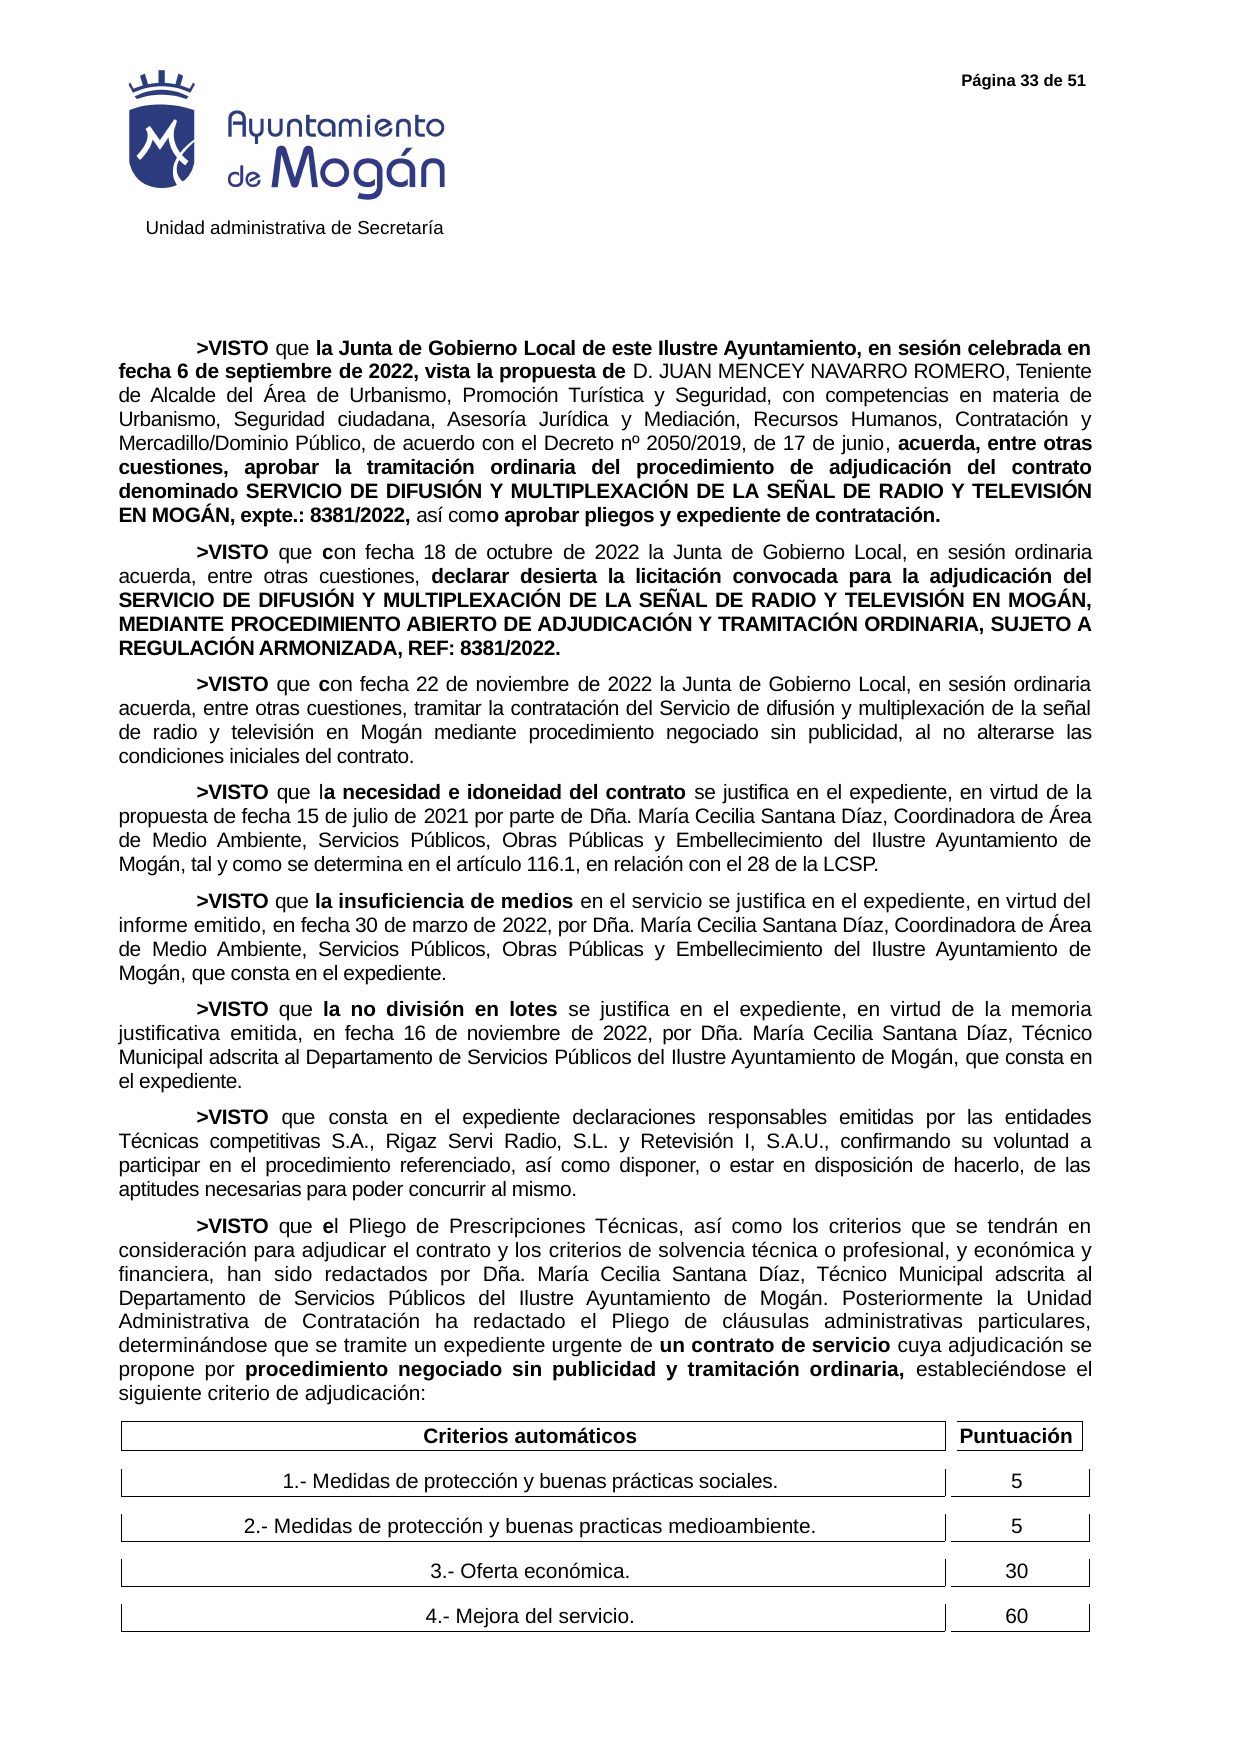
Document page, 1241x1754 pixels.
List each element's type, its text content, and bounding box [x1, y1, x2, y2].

text >VISTO que la necesidad e idoneidad del contrato se justifica en el expediente, en virtud de la propuesta de fecha 15 de julio de 2021 por parte de Dña. María Cecilia Santana Díaz, Coordinadora de Área de Medio Ambiente, Servicios Públicos, Obras Públicas y Embellecimiento del Ilustre Ayuntamiento de Mogán, tal y como se determina en el artículo 116.1, en relación con el 28 de la LCSP. [118, 780, 1092, 876]
text >VISTO que la Junta de Gobierno Local de este Ilustre Ayuntamiento, en sesión celebrada en fecha 6 de septiembre de 2022, vista la propuesta de D. JUAN MENCEY NAVARRO ROMERO, Teniente de Alcalde del Área de Urbanismo, Promoción Turística y Seguridad, con competencias en materia de Urbanismo, Seguridad ciudadana, Asesoría Jurídica y Mediación, Recursos Humanos, Contratación y Mercadillo/Dominio Público, de acuerdo con el Decreto nº 2050/2019, de 17 de junio, acuerda, entre otras cuestiones, aprobar la tramitación ordinaria del procedimiento de adjudicación del contrato denominado SERVICIO DE DIFUSIÓN Y MULTIPLEXACIÓN DE LA SEÑAL DE RADIO Y TELEVISIÓN EN MOGÁN, expte.: 8381/2022, así como aprobar pliegos y expediente de contratación. [118, 335, 1092, 527]
text >VISTO que el Pliego de Prescripciones Técnicas, así como los criterios que se tendrán en consideración para adjudicar el contrato y los criterios de solvencia técnica o profesional, y económica y financiera, han sido redactados por Dña. María Cecilia Santana Díaz, Técnico Municipal adscrita al Departamento de Servicios Públicos del Ilustre Ayuntamiento de Mogán. Posteriormente la Unidad Administrativa de Contratación ha redactado el Pliego de cláusulas administrativas particulares, determinándose que se tramite un expediente urgente de un contrato de servicio cuya adjudicación se propone por procedimiento negociado sin publicidad y tramitación ordinaria, estableciéndose el siguiente criterio de adjudicación: [118, 1213, 1092, 1405]
text >VISTO que la insuficiencia de medios en el servicio se justifica en el expediente, en virtud del informe emitido, en fecha 30 de marzo de 2022, por Dña. María Cecilia Santana Díaz, Coordinadora de Área de Medio Ambiente, Servicios Públicos, Obras Públicas y Embellecimiento del Ilustre Ayuntamiento de Mogán, que consta en el expediente. [118, 888, 1092, 984]
table_cell 5 [948, 1511, 1092, 1556]
table_cell 60 [948, 1601, 1092, 1647]
table_cell 5 [948, 1466, 1092, 1511]
text >VISTO que consta en el expediente declaraciones responsables emitidas por las entidades Técnicas competitivas S.A., Rigaz Servi Radio, S.L. y Retevisión I, S.A.U., confirmando su voluntad a participar en el procedimiento referenciado, así como disponer, o estar en disposición de hacerlo, de las aptitudes necesarias para poder concurrir al mismo. [118, 1105, 1092, 1201]
text >VISTO que con fecha 18 de octubre de 2022 la Junta de Gobierno Local, en sesión ordinaria acuerda, entre otras cuestiones, declarar desierta la licitación convocada para la adjudicación del SERVICIO DE DIFUSIÓN Y MULTIPLEXACIÓN DE LA SEÑAL DE RADIO Y TELEVISIÓN EN MOGÁN, MEDIANTE PROCEDIMIENTO ABIERTO DE ADJUDICACIÓN Y TRAMITACIÓN ORDINARIA, SUJETO A REGULACIÓN ARMONIZADA, REF: 8381/2022. [118, 539, 1092, 659]
table_header Criterios automáticos [118, 1418, 948, 1466]
table_cell 4.- Mejora del servicio. [118, 1601, 948, 1647]
picture [128, 70, 445, 206]
table_header Puntuación [948, 1418, 1092, 1466]
text >VISTO que la no división en lotes se justifica en el expediente, en virtud de la memoria justificativa emitida, en fecha 16 de noviembre de 2022, por Dña. María Cecilia Santana Díaz, Técnico Municipal adscrita al Departamento de Servicios Públicos del Ilustre Ayuntamiento de Mogán, que consta en el expediente. [118, 997, 1092, 1093]
text >VISTO que con fecha 22 de noviembre de 2022 la Junta de Gobierno Local, en sesión ordinaria acuerda, entre otras cuestiones, tramitar la contratación del Servicio de difusión y multiplexación de la señal de radio y televisión en Mogán mediante procedimiento negociado sin publicidad, al no alterarse las condiciones iniciales del contrato. [118, 672, 1092, 768]
table_cell 2.- Medidas de protección y buenas practicas medioambiente. [118, 1511, 948, 1556]
table_cell 1.- Medidas de protección y buenas prácticas sociales. [118, 1466, 948, 1511]
table_cell 3.- Oferta económica. [118, 1556, 948, 1601]
table_cell 30 [948, 1556, 1092, 1601]
